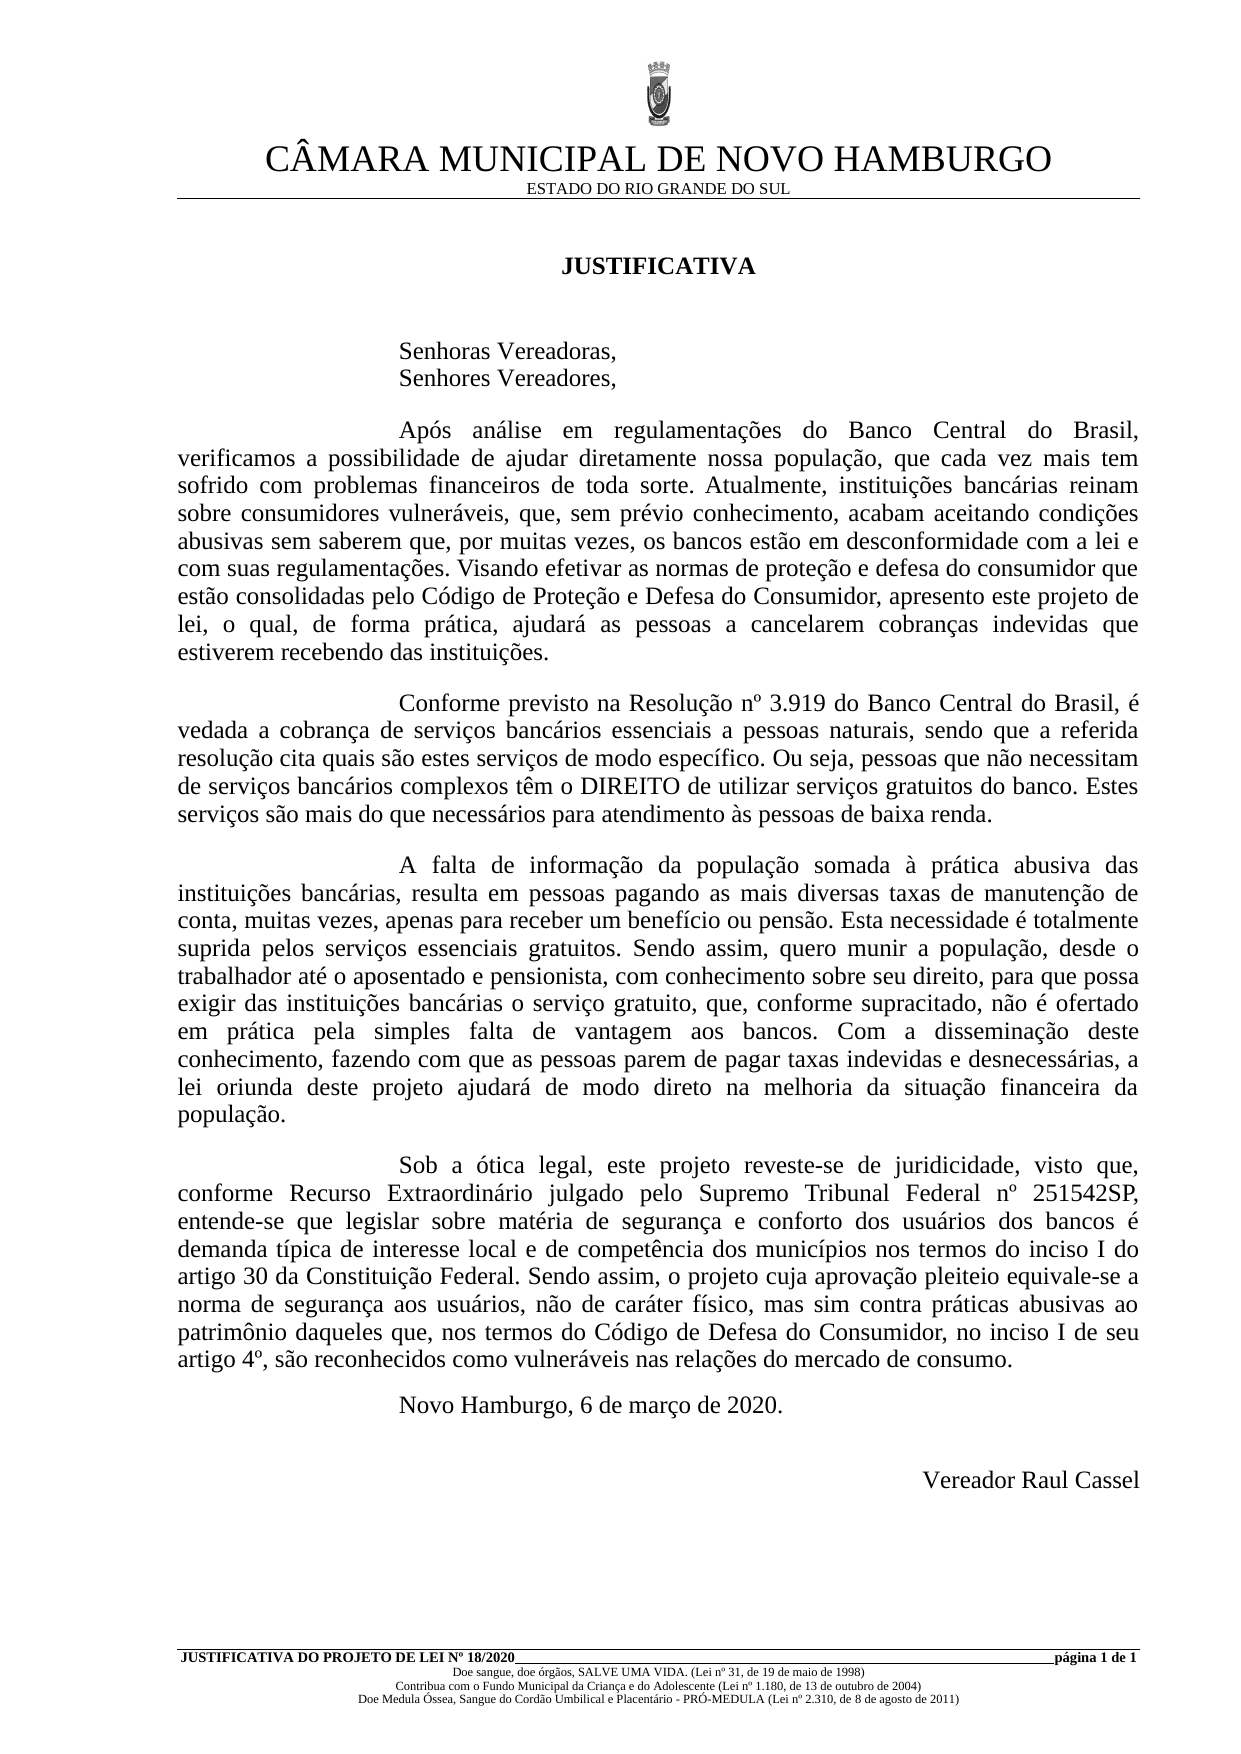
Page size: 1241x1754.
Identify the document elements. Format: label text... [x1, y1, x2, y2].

text Vereador Raul Cassel [177, 1466, 1140, 1494]
text Novo Hamburgo, 6 de março de 2020. [177, 1391, 1140, 1419]
text Após análise em regulamentações do Banco Central do Brasil, verificamos a possibilidade de ajudar diretamente nossa população, que cada vez mais tem sofrido com problemas financeiros de toda sorte. Atualmente, instituições bancárias reinam sobre consumidores vulneráveis, que, sem prévio conhecimento, acabam aceitando condições abusivas sem saberem que, por muitas vezes, os bancos estão em desconformidade com a lei e com suas regulamentações. Visando efetivar as normas de proteção e defesa do consumidor que estão consolidadas pelo Código de Proteção e Defesa do Consumidor, apresento este projeto de lei, o qual, de forma prática, ajudará as pessoas a cancelarem cobranças indevidas que estiverem recebendo das instituições. [177, 416, 1140, 665]
text JUSTIFICATIVA [177, 252, 1140, 280]
text A falta de informação da população somada à prática abusiva das instituições bancárias, resulta em pessoas pagando as mais diversas taxas de manutenção de conta, muitas vezes, apenas para receber um benefício ou pensão. Esta necessidade é totalmente suprida pelos serviços essenciais gratuitos. Sendo assim, quero munir a população, desde o trabalhador até o aposentado e pensionista, com conhecimento sobre seu direito, para que possa exigir das instituições bancárias o serviço gratuito, que, conforme supracitado, não é ofertado em prática pela simples falta de vantagem aos bancos. Com a disseminação deste conhecimento, fazendo com que as pessoas parem de pagar taxas indevidas e desnecessárias, a lei oriunda deste projeto ajudará de modo direto na melhoria da situação financeira da população. [177, 851, 1140, 1128]
text Conforme previsto na Resolução nº 3.919 do Banco Central do Brasil, é vedada a cobrança de serviços bancários essenciais a pessoas naturais, sendo que a referida resolução cita quais são estes serviços de modo específico. Ou seja, pessoas que não necessitam de serviços bancários complexos têm o DIREITO de utilizar serviços gratuitos do banco. Estes serviços são mais do que necessários para atendimento às pessoas de baixa renda. [177, 689, 1140, 827]
text Senhoras Vereadoras, [177, 337, 1140, 364]
text Sob a ótica legal, este projeto reveste-se de juridicidade, visto que, conforme Recurso Extraordinário julgado pelo Supremo Tribunal Federal nº 251542SP, entende-se que legislar sobre matéria de segurança e conforto dos usuários dos bancos é demanda típica de interesse local e de competência dos municípios nos termos do inciso I do artigo 30 da Constituição Federal. Sendo assim, o projeto cuja aprovação pleiteio equivale-se a norma de segurança aos usuários, não de caráter físico, mas sim contra práticas abusivas ao patrimônio daqueles que, nos termos do Código de Defesa do Consumidor, no inciso I de seu artigo 4º, são reconhecidos como vulneráveis nas relações do mercado de consumo. [177, 1152, 1140, 1373]
text Senhores Vereadores, [177, 364, 1140, 392]
